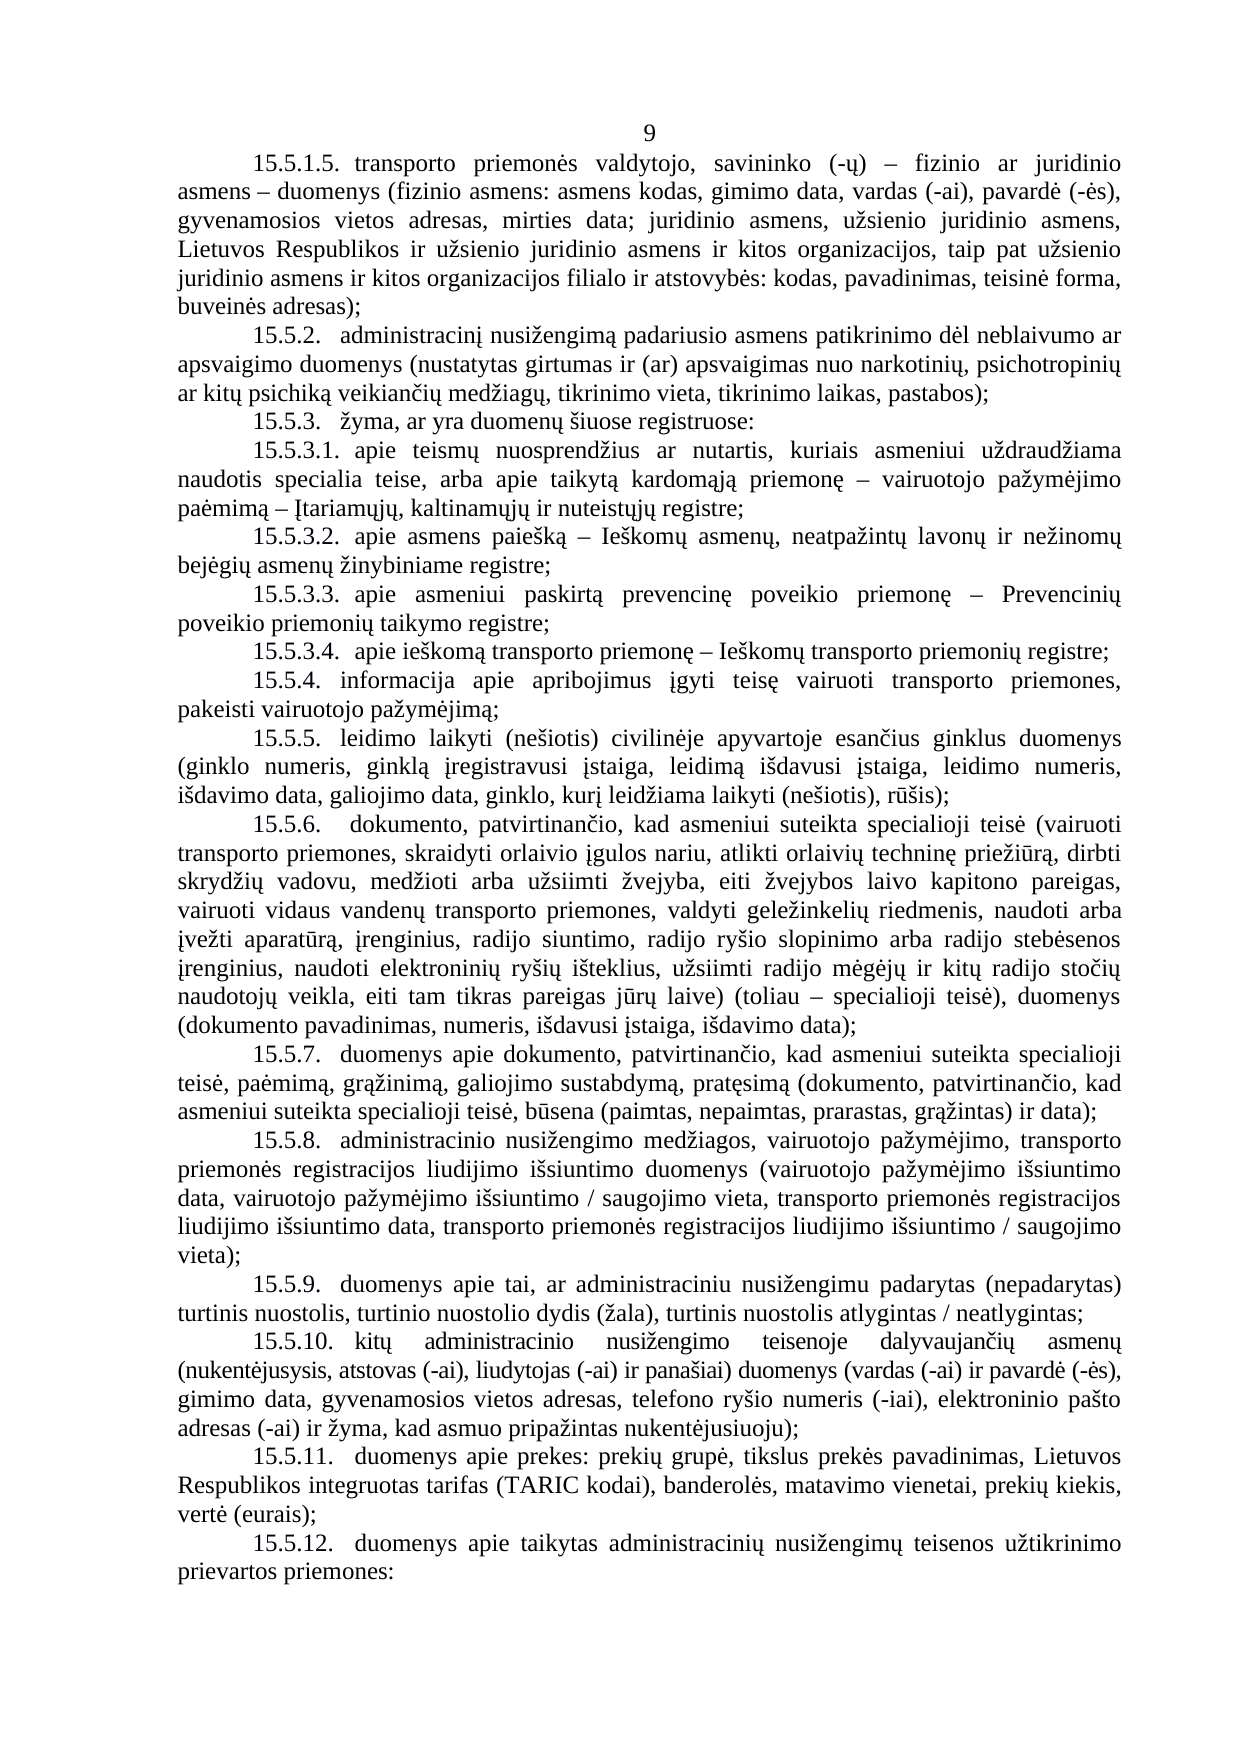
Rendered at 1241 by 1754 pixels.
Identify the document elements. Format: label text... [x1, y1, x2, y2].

text 15.5.5. leidimo laikyti (nešiotis) civilinėje apyvartoje esančius ginklus duomenys (ginklo numeris, ginklą įregistravusi įstaiga, leidimą išdavusi įstaiga, leidimo numeris, išdavimo data, galiojimo data, ginklo, kurį leidžiama laikyti (nešiotis), rūšis); [177, 723, 1122, 809]
text 15.5.9. duomenys apie tai, ar administraciniu nusižengimu padarytas (nepadarytas) turtinis nuostolis, turtinio nuostolio dydis (žala), turtinis nuostolis atlygintas / neatlygintas; [177, 1269, 1122, 1326]
text 15.5.12. duomenys apie taikytas administracinių nusižengimų teisenos užtikrinimo prievartos priemones: [177, 1528, 1122, 1585]
text 15.5.2. administracinį nusižengimą padariusio asmens patikrinimo dėl neblaivumo ar apsvaigimo duomenys (nustatytas girtumas ir (ar) apsvaigimas nuo narkotinių, psichotropinių ar kitų psichiką veikiančių medžiagų, tikrinimo vieta, tikrinimo laikas, pastabos); [177, 320, 1122, 406]
text 15.5.6. dokumento, patvirtinančio, kad asmeniui suteikta specialioji teisė (vairuoti transporto priemones, skraidyti orlaivio įgulos nariu, atlikti orlaivių techninę priežiūrą, dirbti skrydžių vadovu, medžioti arba užsiimti žvejyba, eiti žvejybos laivo kapitono pareigas, vairuoti vidaus vandenų transporto priemones, valdyti geležinkelių riedmenis, naudoti arba įvežti aparatūrą, įrenginius, radijo siuntimo, radijo ryšio slopinimo arba radijo stebėsenos įrenginius, naudoti elektroninių ryšių išteklius, užsiimti radijo mėgėjų ir kitų radijo stočių naudotojų veikla, eiti tam tikras pareigas jūrų laive) (toliau – specialioji teisė), duomenys (dokumento pavadinimas, numeris, išdavusi įstaiga, išdavimo data); [177, 809, 1122, 1039]
text 15.5.3. žyma, ar yra duomenų šiuose registruose: [177, 406, 1122, 435]
text 15.5.4. informacija apie apribojimus įgyti teisę vairuoti transporto priemones, pakeisti vairuotojo pažymėjimą; [177, 665, 1122, 723]
text 15.5.3.2. apie asmens paiešką – Ieškomų asmenų, neatpažintų lavonų ir nežinomų bejėgių asmenų žinybiniame registre; [177, 521, 1122, 579]
text 15.5.11. duomenys apie prekes: prekių grupė, tikslus prekės pavadinimas, Lietuvos Respublikos integruotas tarifas (TARIC kodai), banderolės, matavimo vienetai, prekių kiekis, vertė (eurais); [177, 1441, 1122, 1528]
text 15.5.3.1. apie teismų nuosprendžius ar nutartis, kuriais asmeniui uždraudžiama naudotis specialia teise, arba apie taikytą kardomąją priemonę – vairuotojo pažymėjimo paėmimą – Įtariamųjų, kaltinamųjų ir nuteistųjų registre; [177, 435, 1122, 521]
text 15.5.10. kitų administracinio nusižengimo teisenoje dalyvaujančių asmenų (nukentėjusysis, atstovas (-ai), liudytojas (-ai) ir panašiai) duomenys (vardas (-ai) ir pavardė (-ės), gimimo data, gyvenamosios vietos adresas, telefono ryšio numeris (-iai), elektroninio pašto adresas (-ai) ir žyma, kad asmuo pripažintas nukentėjusiuoju); [177, 1326, 1122, 1441]
text 15.5.3.3. apie asmeniui paskirtą prevencinę poveikio priemonę – Prevencinių poveikio priemonių taikymo registre; [177, 579, 1122, 636]
text 15.5.8. administracinio nusižengimo medžiagos, vairuotojo pažymėjimo, transporto priemonės registracijos liudijimo išsiuntimo duomenys (vairuotojo pažymėjimo išsiuntimo data, vairuotojo pažymėjimo išsiuntimo / saugojimo vieta, transporto priemonės registracijos liudijimo išsiuntimo data, transporto priemonės registracijos liudijimo išsiuntimo / saugojimo vieta); [177, 1125, 1122, 1269]
text 15.5.3.4. apie ieškomą transporto priemonę – Ieškomų transporto priemonių registre; [177, 636, 1122, 665]
text 15.5.1.5. transporto priemonės valdytojo, savininko (-ų) – fizinio ar juridinio asmens – duomenys (fizinio asmens: asmens kodas, gimimo data, vardas (-ai), pavardė (-ės), gyvenamosios vietos adresas, mirties data; juridinio asmens, užsienio juridinio asmens, Lietuvos Respublikos ir užsienio juridinio asmens ir kitos organizacijos, taip pat užsienio juridinio asmens ir kitos organizacijos filialo ir atstovybės: kodas, pavadinimas, teisinė forma, buveinės adresas); [177, 148, 1122, 320]
text 15.5.7. duomenys apie dokumento, patvirtinančio, kad asmeniui suteikta specialioji teisė, paėmimą, grąžinimą, galiojimo sustabdymą, pratęsimą (dokumento, patvirtinančio, kad asmeniui suteikta specialioji teisė, būsena (paimtas, nepaimtas, prarastas, grąžintas) ir data); [177, 1039, 1122, 1125]
